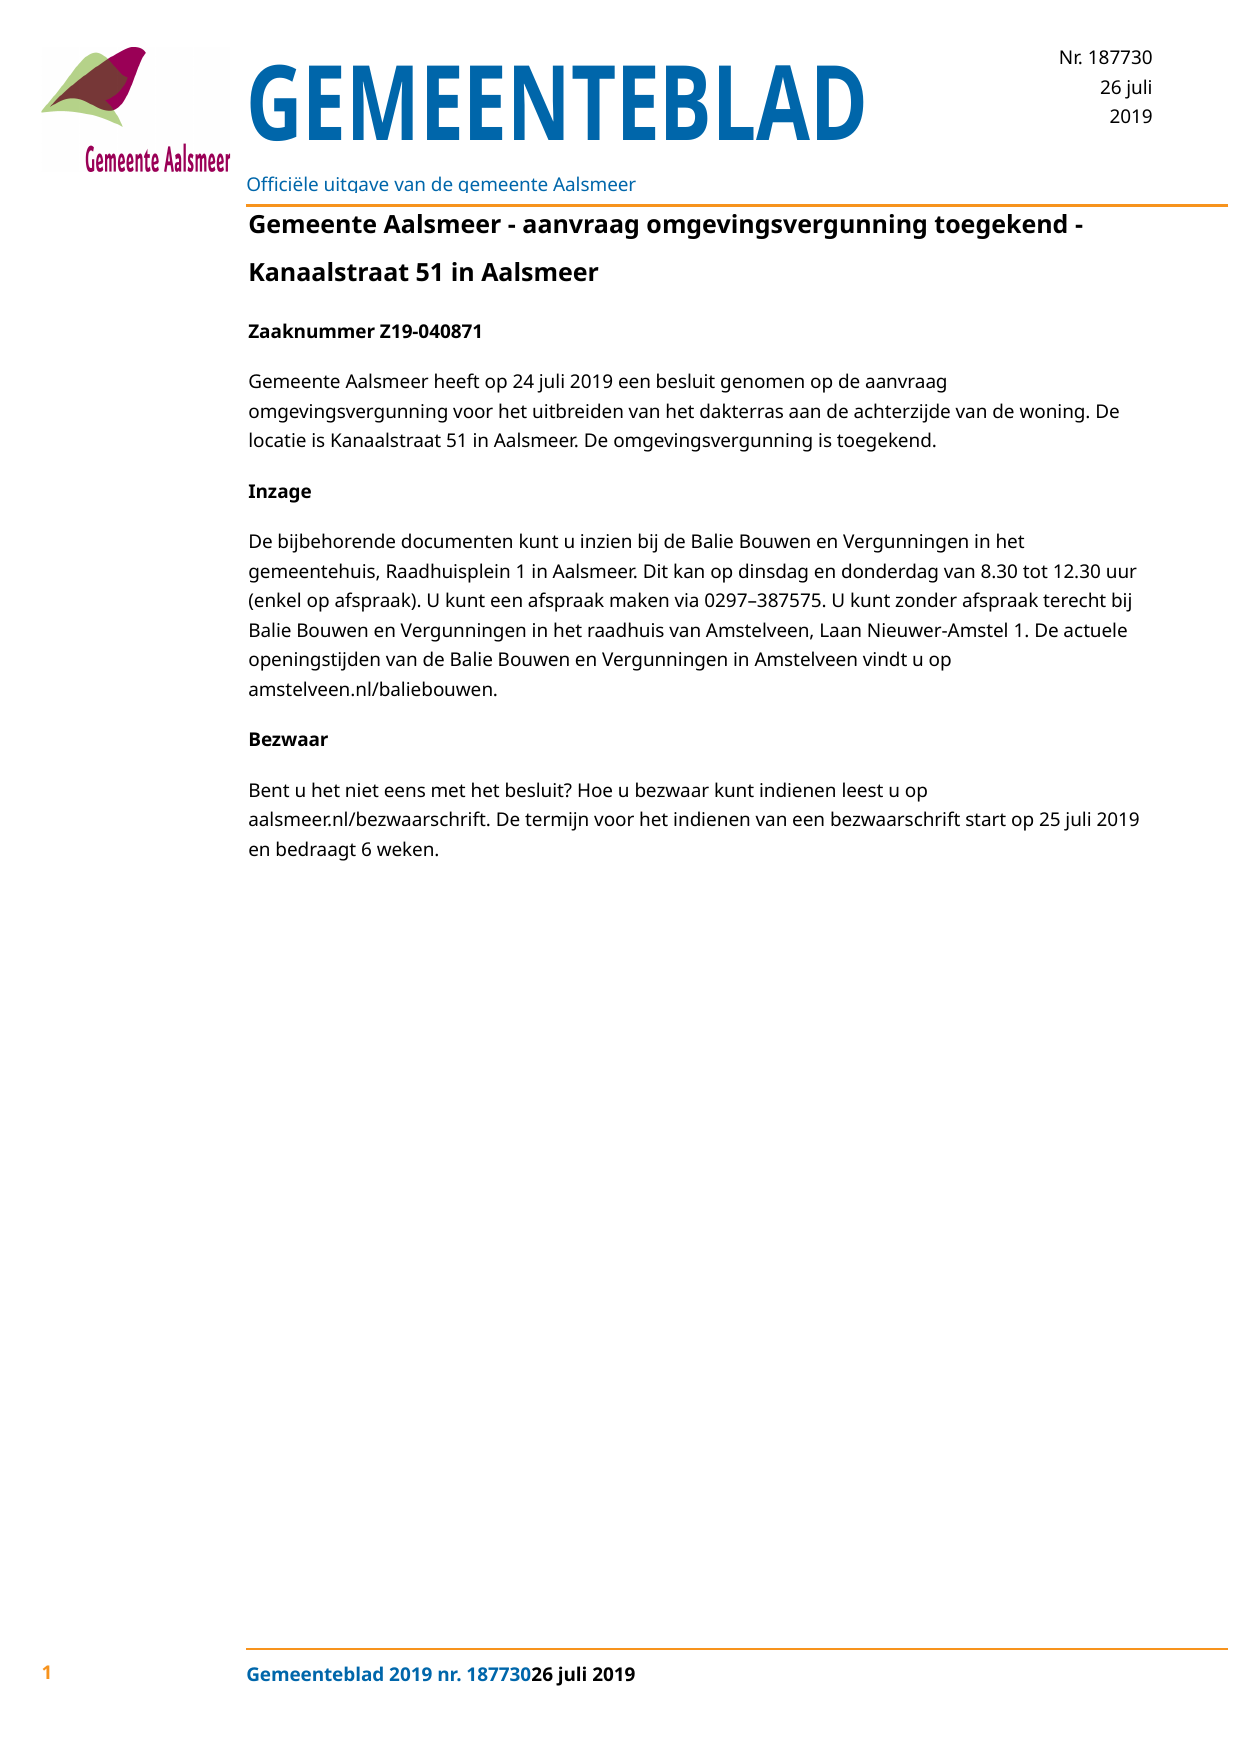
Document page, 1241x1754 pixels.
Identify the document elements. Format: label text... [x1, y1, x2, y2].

text Bent u het niet eens met het besluit? Hoe u bezwaar kunt indienen leest u op aalsmeer.nl/bezwaarschrift. De termijn voor het indienen van een bezwaarschrift start op 25 juli 2019 en bedraagt 6 weken. [248, 777, 1152, 862]
text Gemeente Aalsmeer - aanvraag omgevingsvergunning toegekend - Kanaalstraat 51 in Aalsmeer [248, 207, 1152, 288]
text Inzage [248, 478, 1152, 504]
text De bijbehorende documenten kunt u inzien bij de Balie Bouwen en Vergunningen in het gemeentehuis, Raadhuisplein 1 in Aalsmeer. Dit kan op dinsdag en donderdag van 8.30 tot 12.30 uur (enkel op afspraak). U kunt een afspraak maken via 0297–387575. U kunt zonder afspraak terecht bij Balie Bouwen en Vergunningen in het raadhuis van Amstelveen, Laan Nieuwer-Amstel 1. De actuele openingstijden van de Balie Bouwen en Vergunningen in Amstelveen vindt u op amstelveen.nl/baliebouwen. [248, 528, 1152, 702]
text Zaaknummer Z19-040871 [248, 318, 1152, 344]
text Bezwaar [248, 727, 1152, 752]
text Gemeente Aalsmeer heeft op 24 juli 2019 een besluit genomen op de aanvraag omgevingsvergunning voor het uitbreiden van het dakterras aan de achterzijde van de woning. De locatie is Kanaalstraat 51 in Aalsmeer. De omgevingsvergunning is toegekend. [248, 368, 1152, 453]
picture [41, 47, 231, 172]
